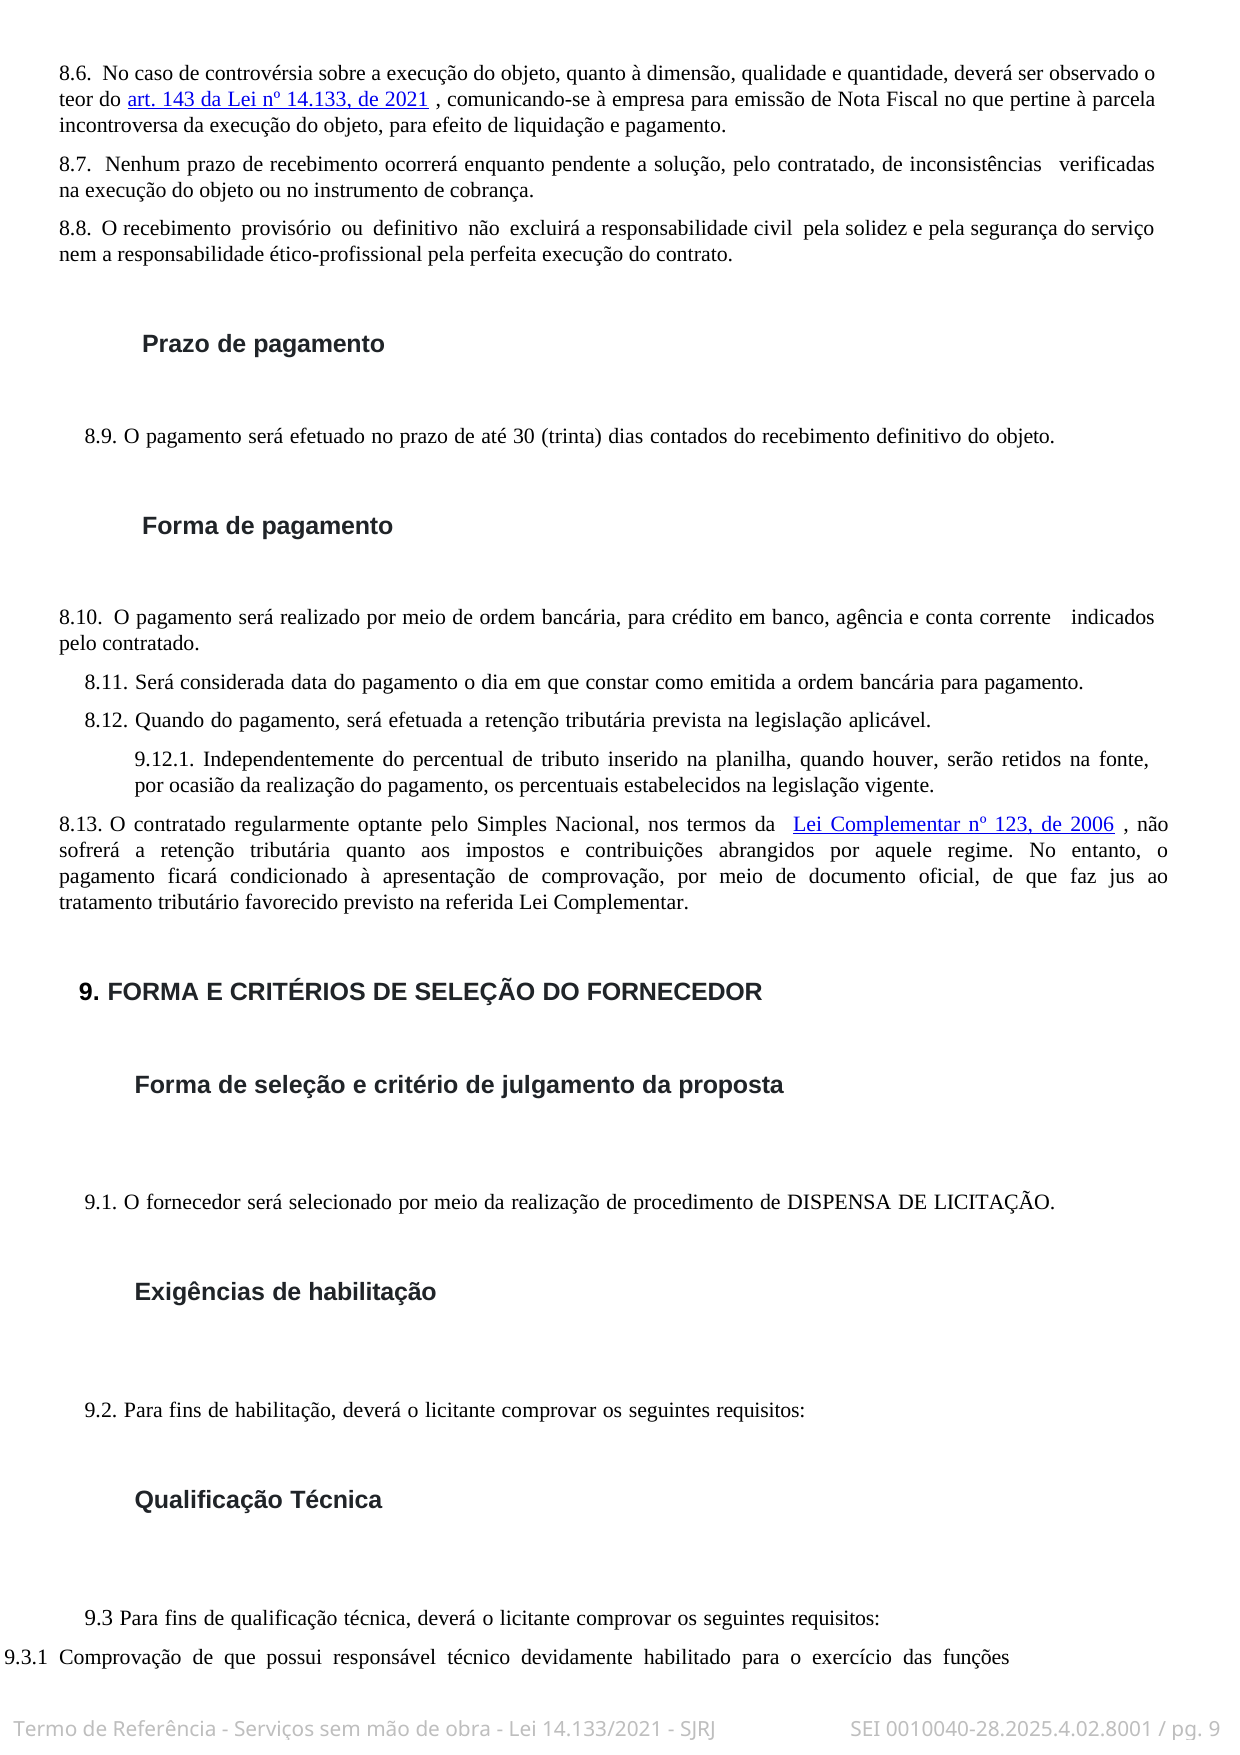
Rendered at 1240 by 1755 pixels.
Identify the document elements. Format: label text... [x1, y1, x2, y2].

list O pagamento será efetuado no prazo de até 30 (trinta) dias contados do recebimento definitivo do objeto. [84, 423, 1181, 448]
list Será considerada data do pagamento o dia em que constar como emitida a ordem bancária para pagamento. [84, 669, 1181, 694]
text 9.12.1. Independentemente do percentual de tributo inserido na planilha, quando houver, serão retidos na fonte, por ocasião da realização do pagamento, os percentuais estabelecidos na legislação vigente. [134, 746, 1155, 797]
list FORMA E CRITÉRIOS DE SELEÇÃO DO FORNECEDOR [79, 977, 1181, 1006]
list Para fins de habilitação, deverá o licitante comprovar os seguintes requisitos: [84, 1397, 1181, 1422]
subtitle Qualificação Técnica [134, 1485, 1181, 1514]
subtitle Prazo de pagamento [142, 329, 1181, 358]
list O recebimento provisório ou definitivo não excluirá a responsabilidade civil pela solidez e pela segurança do serviço nem a responsabilidade ético-profissional pela perfeita execução do contrato. [59, 215, 1156, 266]
list Comprovação de que possui responsável técnico devidamente habilitado para o exercício das funções [4, 1644, 1181, 1669]
list O fornecedor será selecionado por meio da realização de procedimento de DISPENSA DE LICITAÇÃO. [84, 1189, 1181, 1214]
list No caso de controvérsia sobre a execução do objeto, quanto à dimensão, qualidade e quantidade, deverá ser observado o teor do art. 143 da Lei nº 14.133, de 2021 , comunicando-se à empresa para emissão de Nota Fiscal no que pertine à parcela incontroversa da execução do objeto, para efeito de liquidação e pagamento. [59, 60, 1158, 137]
list Nenhum prazo de recebimento ocorrerá enquanto pendente a solução, pelo contratado, de inconsistências verificadas na execução do objeto ou no instrumento de cobrança. [59, 151, 1155, 202]
list Quando do pagamento, será efetuada a retenção tributária prevista na legislação aplicável. [84, 707, 1181, 733]
subtitle Forma de seleção e critério de julgamento da proposta [134, 1069, 1181, 1098]
list O contratado regularmente optante pelo Simples Nacional, nos termos da Lei Complementar nº 123, de 2006 , não sofrerá a retenção tributária quanto aos impostos e contribuições abrangidos por aquele regime. No entanto, o pagamento ficará condicionado à apresentação de comprovação, por meio de documento oficial, de que faz jus ao tratamento tributário favorecido previsto na referida Lei Complementar. [59, 811, 1169, 914]
subtitle Forma de pagamento [142, 511, 1181, 540]
list O pagamento será realizado por meio de ordem bancária, para crédito em banco, agência e conta corrente indicados pelo contratado. [59, 604, 1155, 655]
subtitle Exigências de habilitação [134, 1277, 1181, 1306]
list Para fins de qualificação técnica, deverá o licitante comprovar os seguintes requisitos: [84, 1604, 1181, 1631]
